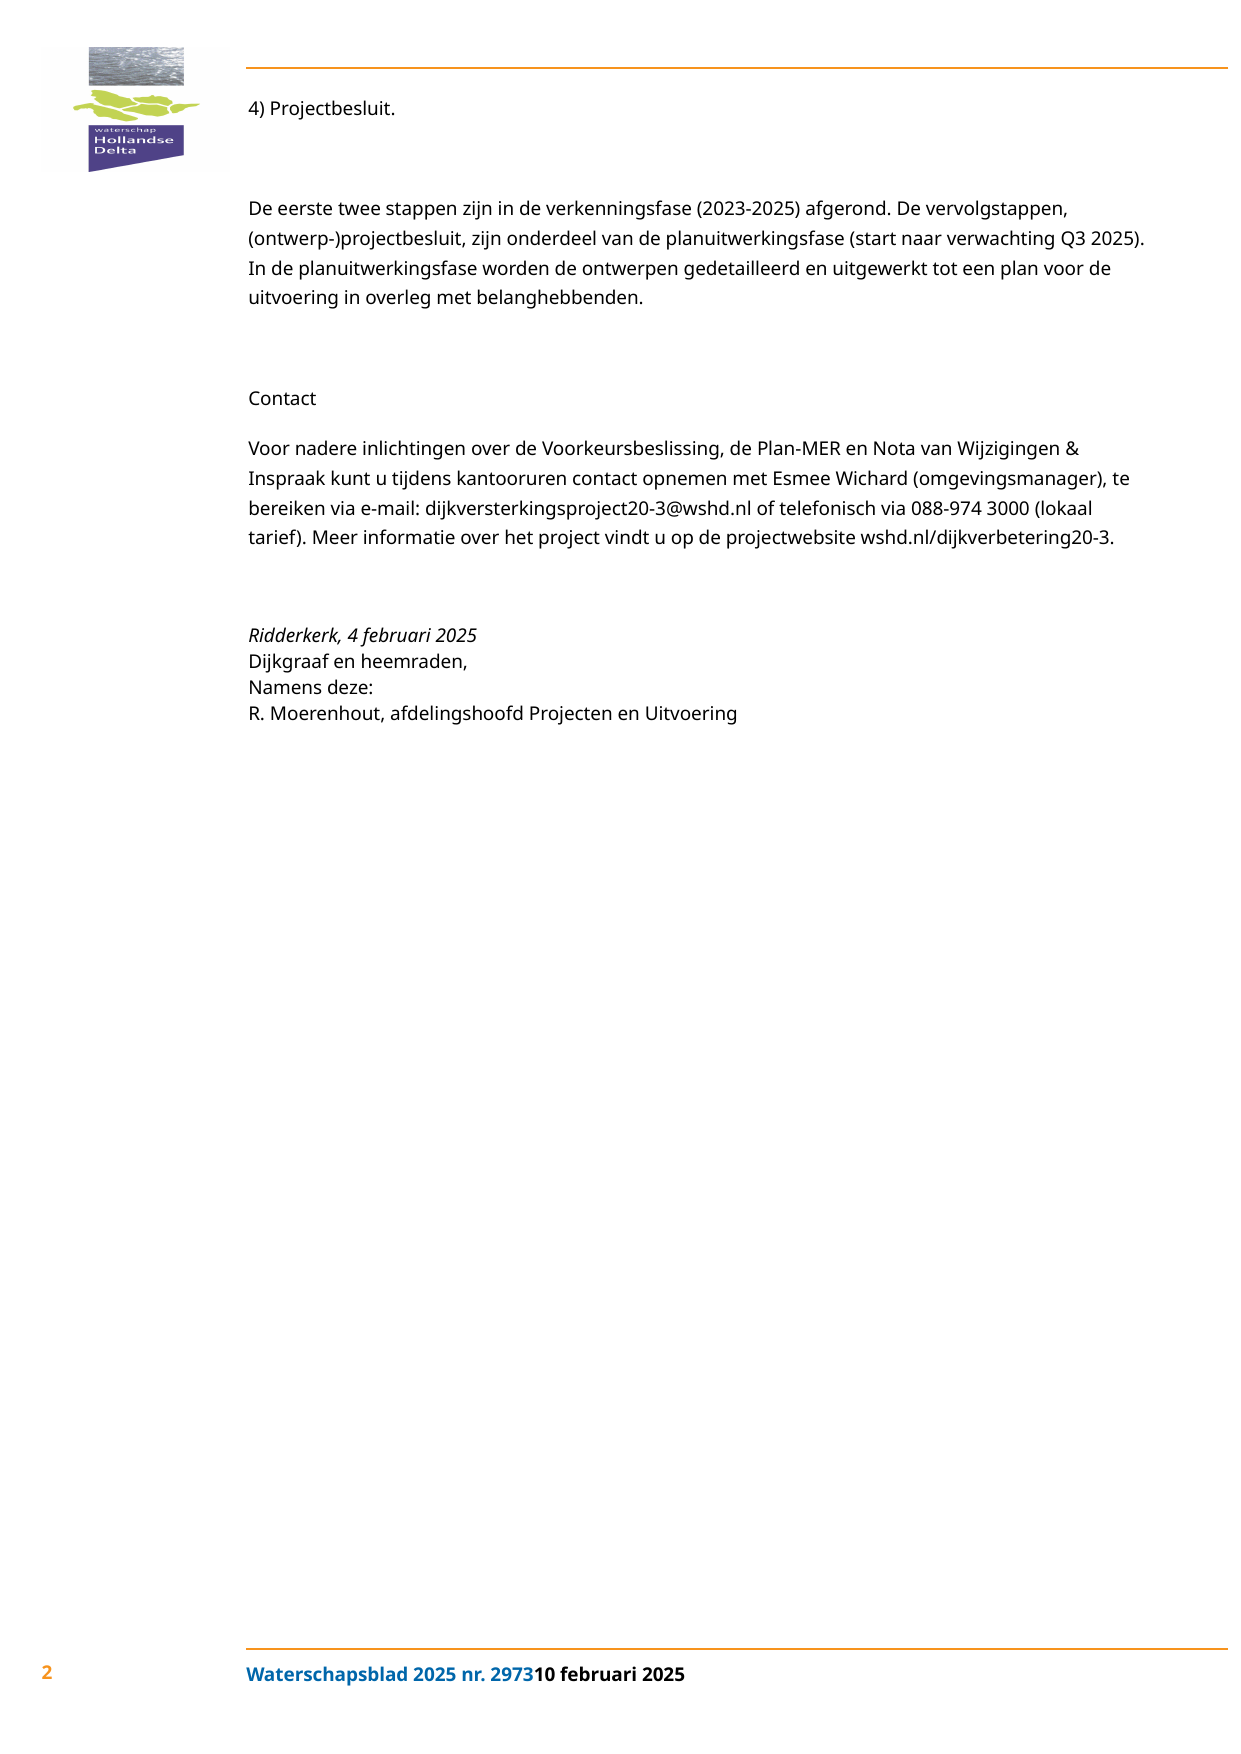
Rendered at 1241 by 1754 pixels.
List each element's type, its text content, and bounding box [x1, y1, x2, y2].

text Ridderkerk, 4 februari 2025 [248, 623, 1152, 648]
text Dijkgraaf en heemraden, [248, 648, 1152, 674]
text Voor nadere inlichtingen over de Voorkeursbeslissing, de Plan-MER en Nota van Wijzigingen & Inspraak kunt u tijdens kantooruren contact opnemen met Esmee Wichard (omgevingsmanager), te bereiken via e-mail: dijkversterkingsproject20-3@wshd.nl of telefonisch via 088-974 3000 (lokaal tarief). Meer informatie over het project vindt u op de projectwebsite wshd.nl/dijkverbetering20-3. [248, 436, 1152, 550]
text Contact [248, 385, 1152, 411]
text 4) Projectbesluit. [248, 95, 1152, 121]
text Namens deze: [248, 674, 1152, 700]
picture [41, 47, 231, 172]
text De eerste twee stappen zijn in de verkenningsfase (2023-2025) afgerond. De vervolgstappen, (ontwerp-)projectbesluit, zijn onderdeel van de planuitwerkingsfase (start naar verwachting Q3 2025). In de planuitwerkingsfase worden de ontwerpen gedetailleerd en uitgewerkt tot een plan voor de uitvoering in overleg met belanghebbenden. [248, 196, 1152, 310]
text R. Moerenhout, afdelingshoofd Projecten en Uitvoering [248, 700, 1152, 726]
